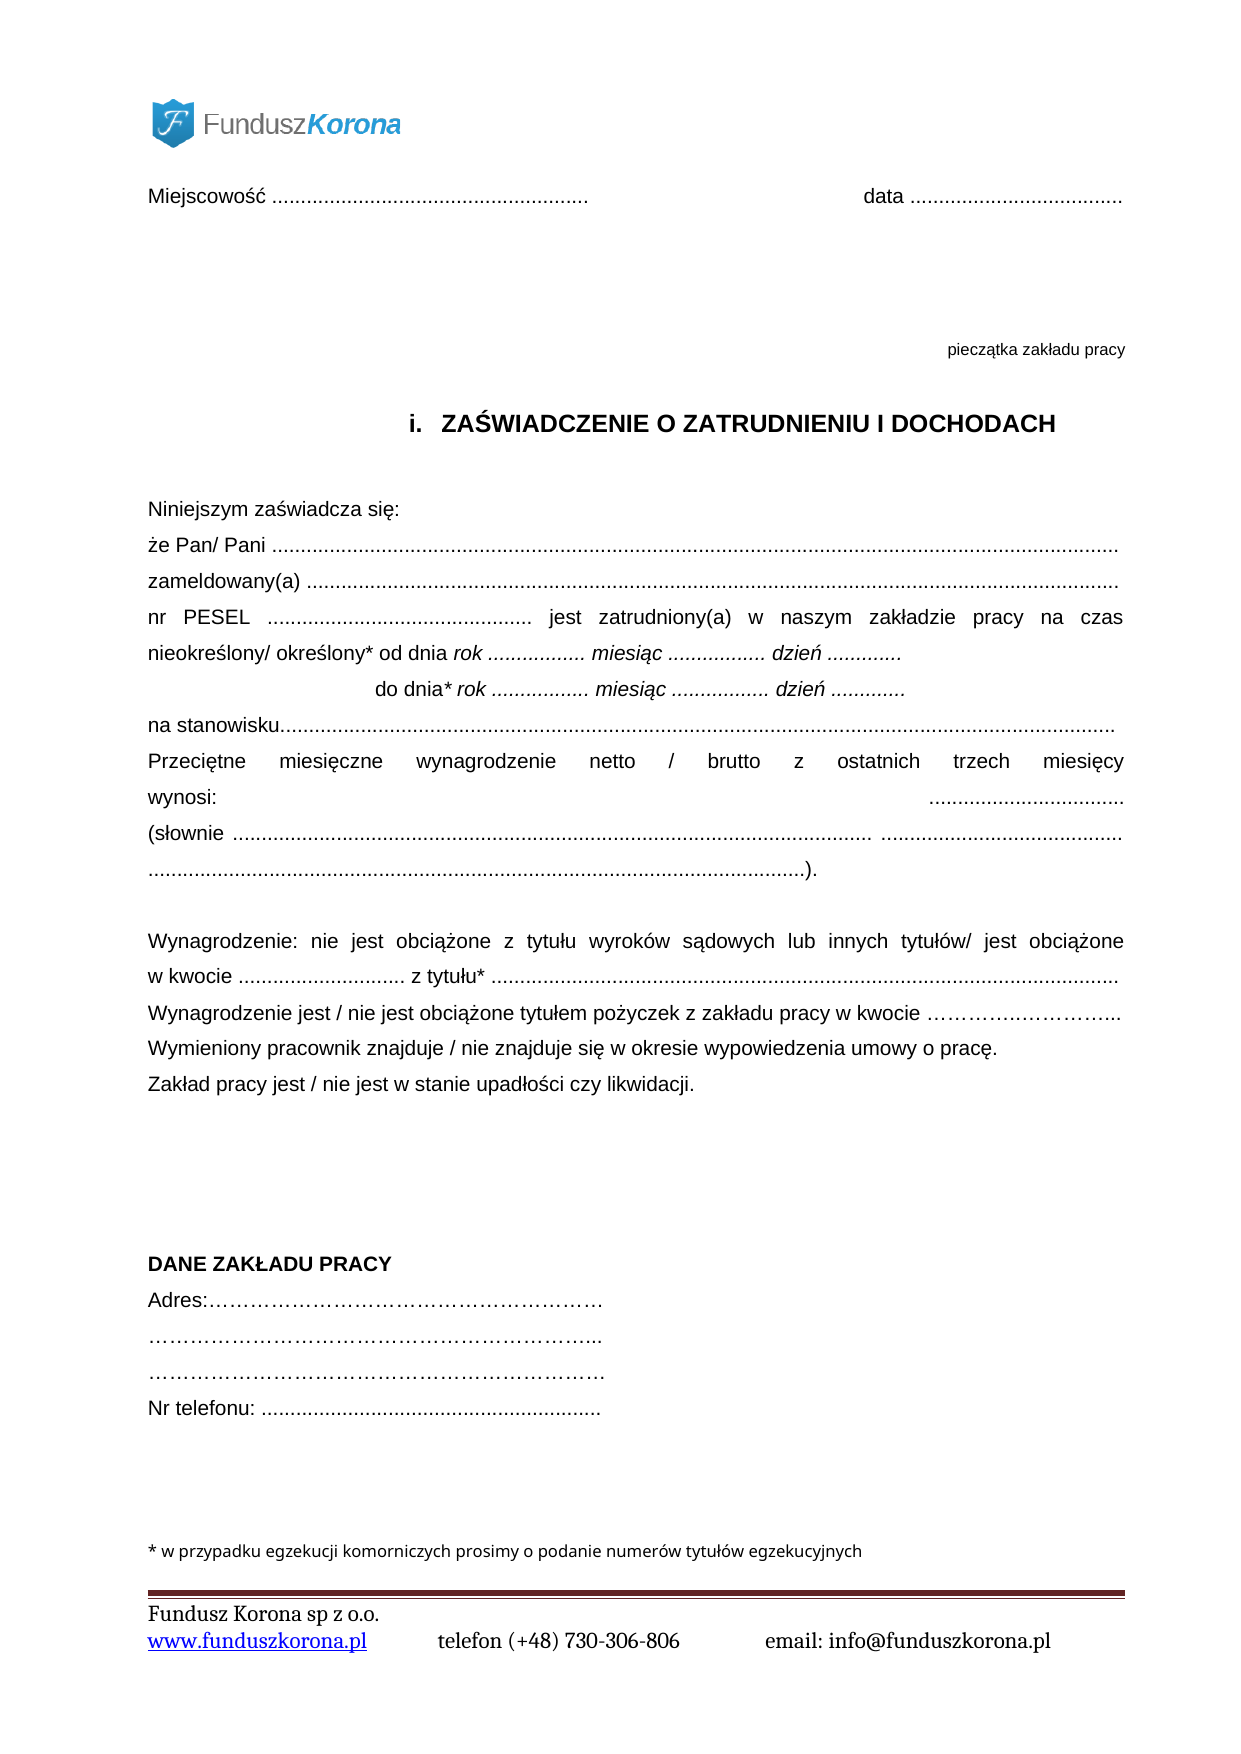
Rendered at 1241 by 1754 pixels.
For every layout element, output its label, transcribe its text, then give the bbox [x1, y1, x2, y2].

text ………………………………………………………… [148, 1360, 1125, 1384]
subtitle ZAŚWIADCZENIE O ZATRUDNIENIU I DOCHODACH [354, 409, 1125, 438]
text nr PESEL .............................................. jest zatrudniony(a) w naszym zakładzie pracy na czas nieokreślony/ określony* od dnia rok ................. miesiąc ................. dzień ............. [148, 605, 1125, 665]
text ………………………………………………………... [148, 1324, 1125, 1348]
text DANE ZAKŁADU PRACY [148, 1252, 1125, 1276]
text Wymieniony pracownik znajduje / nie znajduje się w okresie wypowiedzenia umowy o pracę. [148, 1036, 1125, 1060]
text Przeciętne miesięczne wynagrodzenie netto / brutto z ostatnich trzech miesięcy wynosi: .................................. (słownie ............................................................................................................... ............................................................................................................................................................). [148, 749, 1125, 881]
subtitle pieczątka zakładu pracy [148, 340, 1125, 359]
text na stanowisku................................................................................................................................................. [148, 713, 1125, 737]
text do dnia* rok ................. miesiąc ................. dzień ............. [148, 677, 1125, 701]
text Wynagrodzenie jest / nie jest obciążone tytułem pożyczek z zakładu pracy w kwocie …………..…………... [148, 1000, 1125, 1024]
picture [152, 99, 401, 148]
text zameldowany(a) ............................................................................................................................................. [148, 569, 1125, 593]
text Adres:………………………………………………… [148, 1288, 1125, 1312]
text Zakład pracy jest / nie jest w stanie upadłości czy likwidacji. [148, 1072, 1125, 1096]
text Miejscowość ....................................................... data ..................................... [148, 183, 1125, 207]
text Niniejszym zaświadcza się: [148, 497, 1125, 521]
text * w przypadku egzekucji komorniczych prosimy o podanie numerów tytułów egzekucyjnych [148, 1539, 1125, 1562]
text Wynagrodzenie: nie jest obciążone z tytułu wyroków sądowych lub innych tytułów/ jest obciążone w kwocie ............................. z tytułu* ............................................................................................................. [148, 928, 1125, 988]
text Nr telefonu: ........................................................... [148, 1396, 1125, 1419]
text że Pan/ Pani ................................................................................................................................................... [148, 533, 1125, 557]
